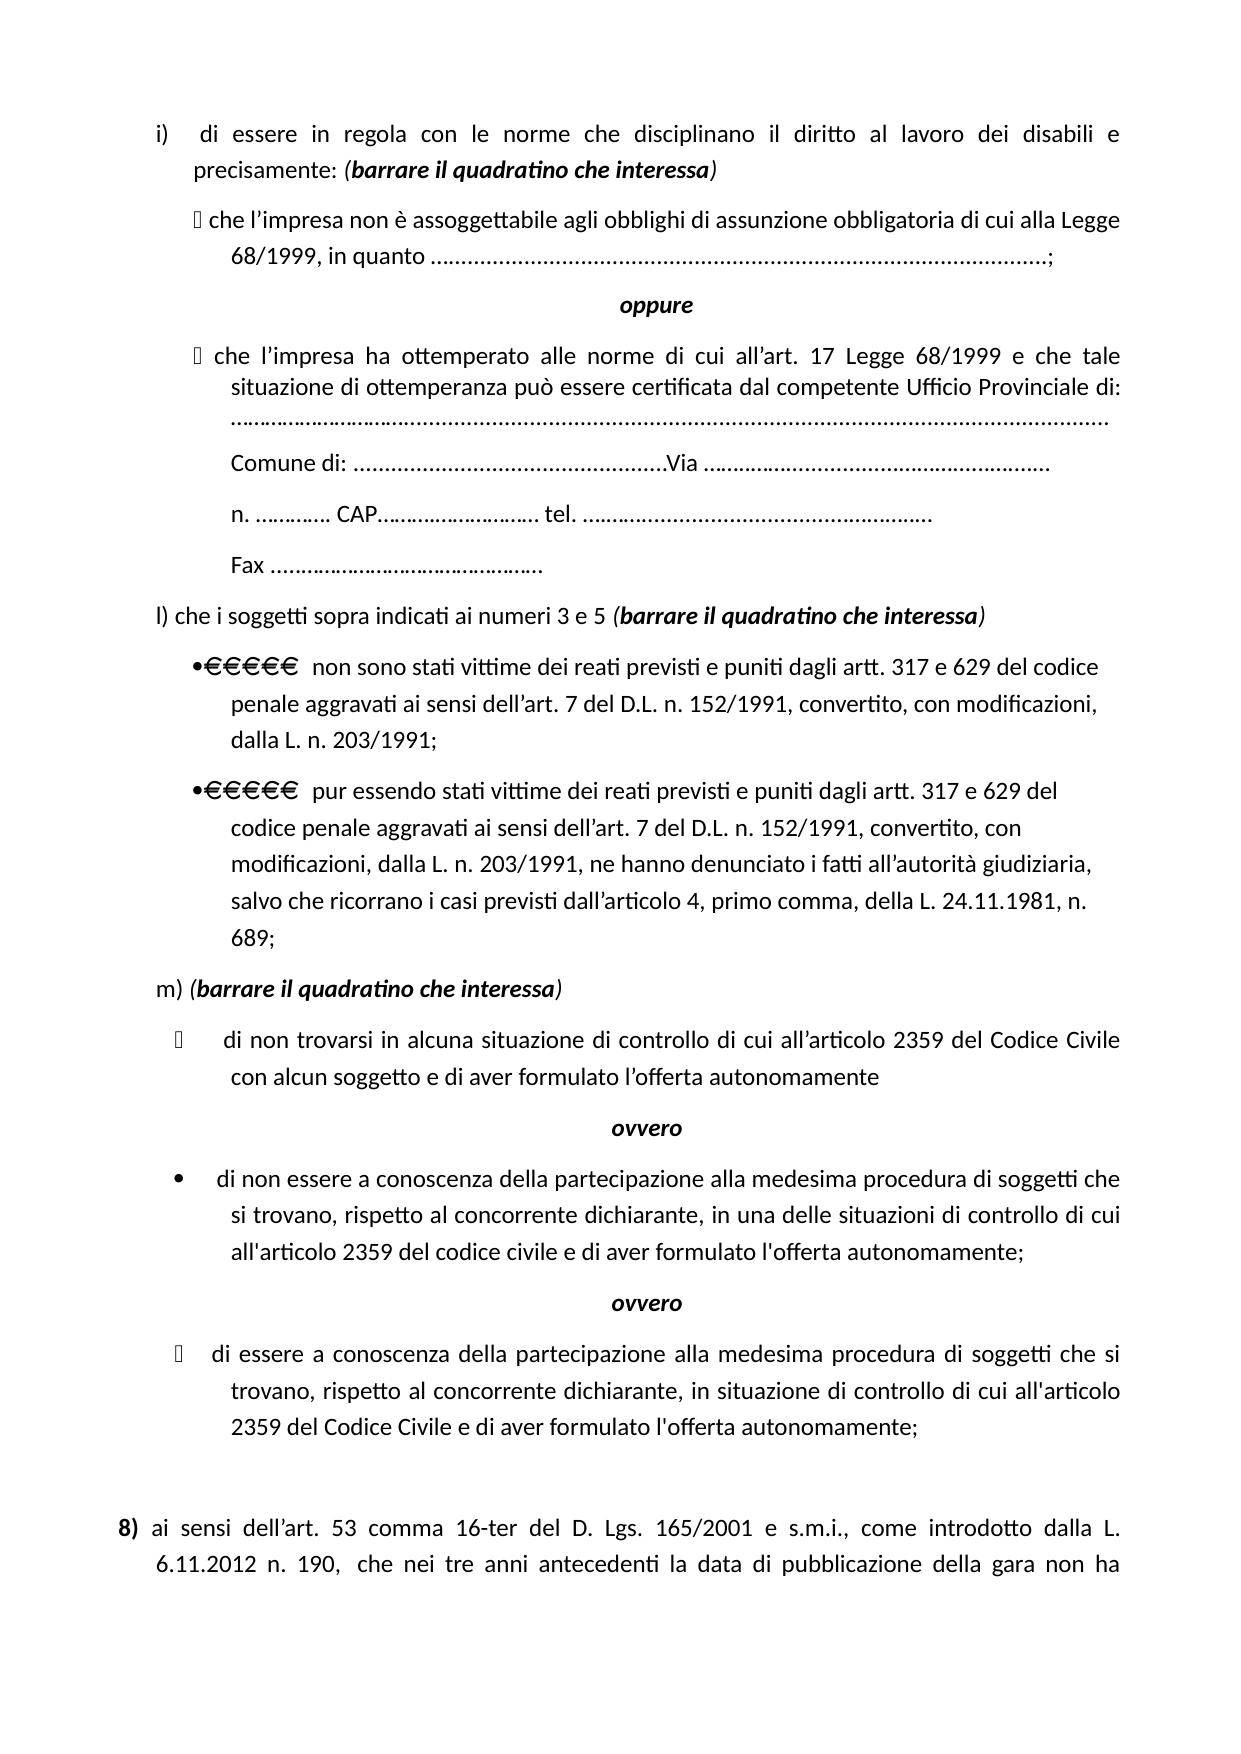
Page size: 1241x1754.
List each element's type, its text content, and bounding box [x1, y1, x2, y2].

text ovvero [174, 1287, 1122, 1318]
text  pur essendo stati vittime dei reati previsti e puniti dagli artt. 317 e 629 del codice penale aggravati ai sensi dell’art. 7 del D.L. n. 152/1991, convertito, con modificazioni, dalla L. n. 203/1991, ne hanno denunciato i fatti all’autorità giudiziaria, salvo che ricorrano i casi previsti dall’articolo 4, primo comma, della L. 24.11.1981, n. 689; [193, 776, 1122, 952]
text Fax .....…………………………………… [231, 549, 1122, 579]
text ÿ di non essere a conoscenza della partecipazione alla medesima procedura di soggetti che si trovano, rispetto al concorrente dichiarante, in una delle situazioni di controllo di cui all'articolo 2359 del codice civile e di aver formulato l'offerta autonomamente; [174, 1163, 1122, 1267]
text n. …………. CAP……….……………… tel. ….…….................................…...…..… [231, 498, 1122, 528]
text oppure [193, 289, 1122, 320]
text * di non trovarsi in alcuna situazione di controllo di cui all’articolo 2359 del Codice Civile con alcun soggetto e di aver formulato l’offerta autonomamente [174, 1024, 1122, 1091]
text Comune di: ..................................................Via ……..……..................…...…......…....… [231, 447, 1122, 477]
text i) di essere in regola con le norme che disciplinano il diritto al lavoro dei disabili e precisamente: (barrare il quadratino che interessa) [156, 118, 1122, 185]
text * che l’impresa ha ottemperato alle norme di cui all’art. 17 Legge 68/1999 e che tale situazione di ottemperanza può essere certificata dal competente Ufficio Provinciale di: …………………………................................................................................................................ [193, 341, 1122, 432]
text 8) ai sensi dell’art. 53 comma 16-ter del D. Lgs. 165/2001 e s.m.i., come introdotto dalla L. 6.11.2012 n. 190, che nei tre anni antecedenti la data di pubblicazione della gara non ha [118, 1512, 1122, 1579]
text  non sono stati vittime dei reati previsti e puniti dagli artt. 317 e 629 del codice penale aggravati ai sensi dell’art. 7 del D.L. n. 152/1991, convertito, con modificazioni, dalla L. n. 203/1991; [193, 651, 1122, 755]
text l) che i soggetti sopra indicati ai numeri 3 e 5 (barrare il quadratino che interessa) [156, 600, 1122, 631]
text ovvero [174, 1112, 1122, 1142]
text * di essere a conoscenza della partecipazione alla medesima procedura di soggetti che si trovano, rispetto al concorrente dichiarante, in situazione di controllo di cui all'articolo 2359 del Codice Civile e di aver formulato l'offerta autonomamente; [174, 1338, 1122, 1442]
text m) (barrare il quadratino che interessa) [156, 973, 1122, 1003]
text * che l’impresa non è assoggettabile agli obblighi di assunzione obbligatoria di cui alla Legge 68/1999, in quanto …...............................................................................................; [193, 204, 1122, 271]
